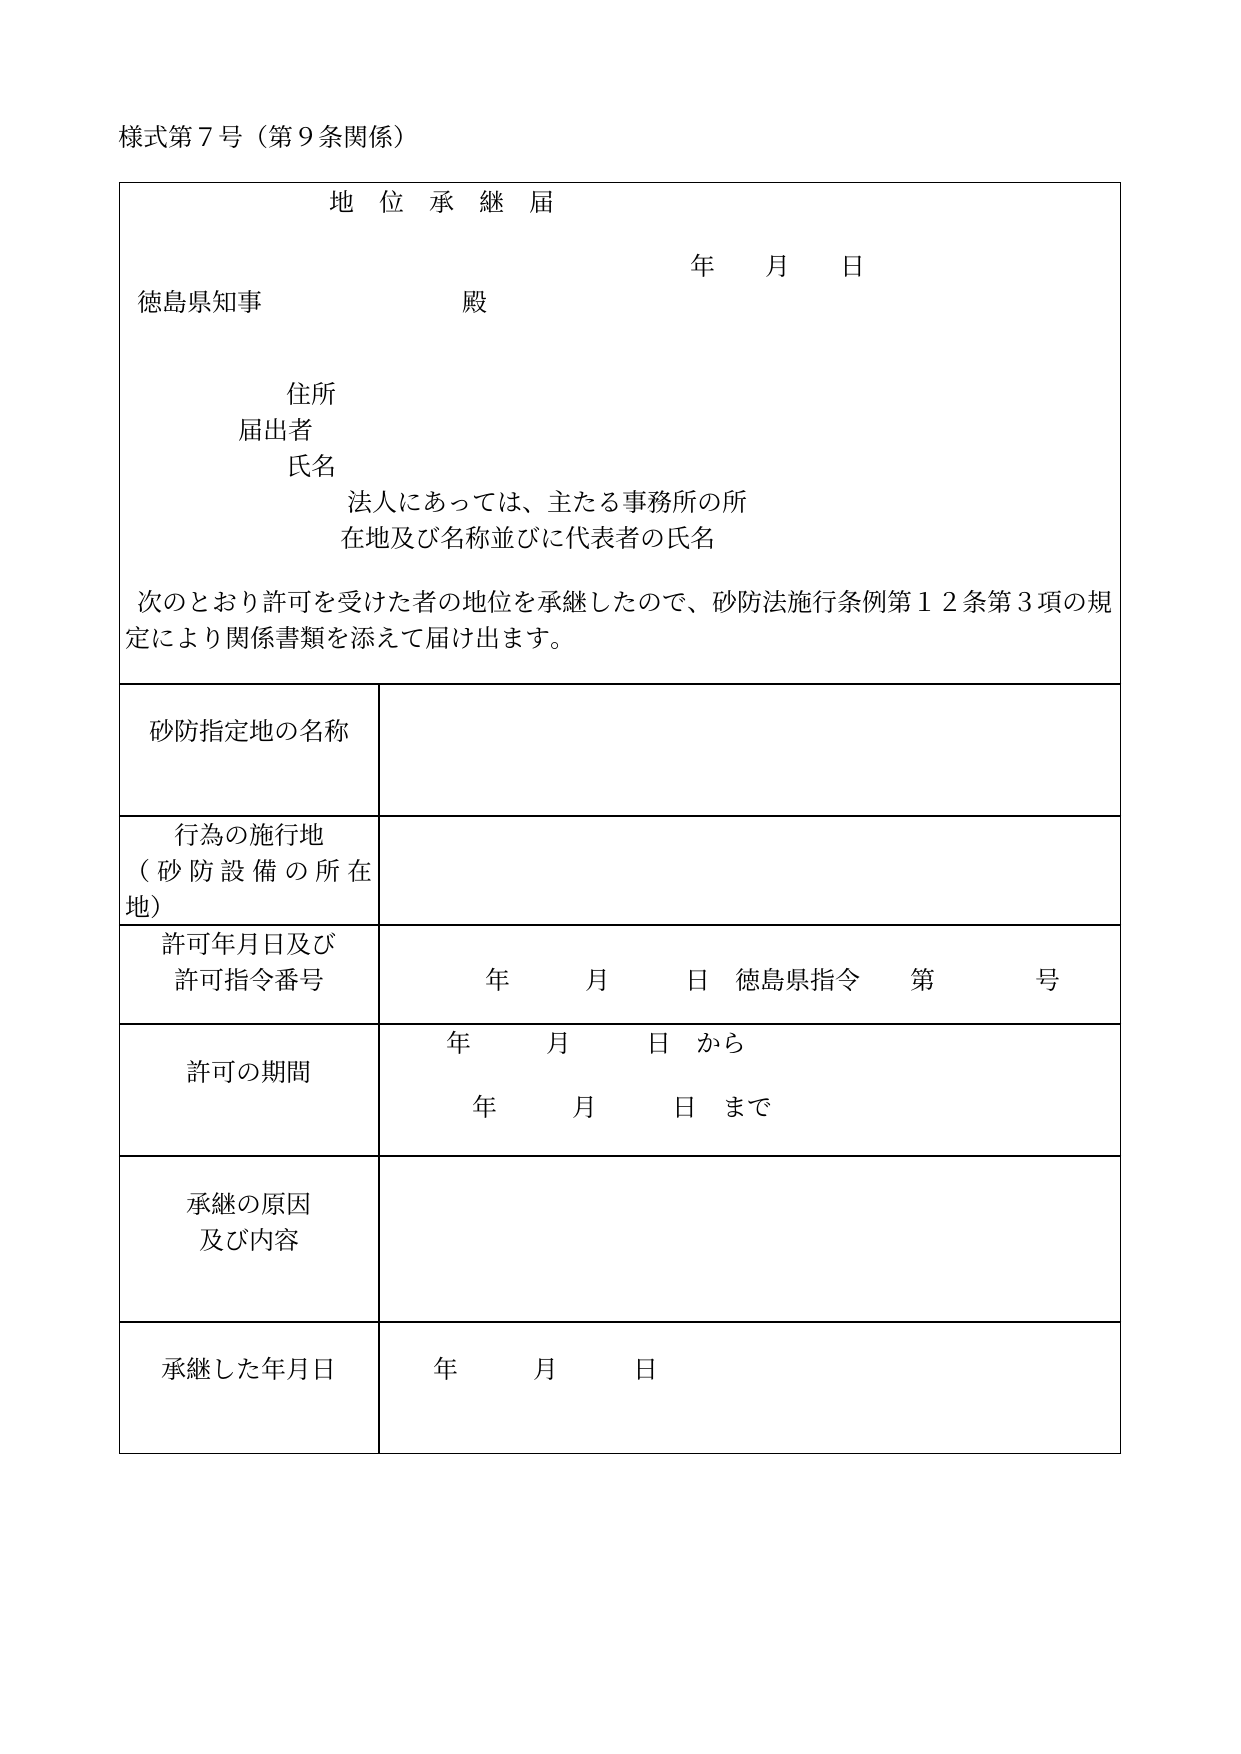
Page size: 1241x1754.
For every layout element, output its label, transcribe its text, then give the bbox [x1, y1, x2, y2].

table_cell 行為の施行地 （砂防設備の所在地） [120, 817, 378, 924]
table_cell 年 月 日 [380, 1323, 1120, 1453]
table_cell 許可の期間 [120, 1025, 378, 1155]
table_cell [380, 1157, 1120, 1321]
table_cell 年 月 日 から 年 月 日 まで [380, 1025, 1120, 1155]
table_cell 承継した年月日 [120, 1323, 378, 1453]
table_cell 許可年月日及び 許可指令番号 [120, 926, 378, 1023]
table_cell 年 月 日 徳島県指令 第 号 [380, 926, 1120, 1023]
table_header 地 位 承 継 届 年 月 日 徳島県知事 殿 住所 届出者 氏名 法人にあっては、主たる事務所の所 在地及び名称並びに代表者の氏名 次のとおり許可を受けた者の地位を承継したので、砂防法施行条例第１２条第３項の規定により関係書類を添えて届け出ます。 [120, 183, 1120, 683]
table_cell 砂防指定地の名称 [120, 685, 378, 815]
table_cell 承継の原因 及び内容 [120, 1157, 378, 1321]
table_cell [380, 685, 1120, 815]
text 様式第７号（第９条関係） [118, 118, 1122, 154]
table_cell [380, 817, 1120, 924]
